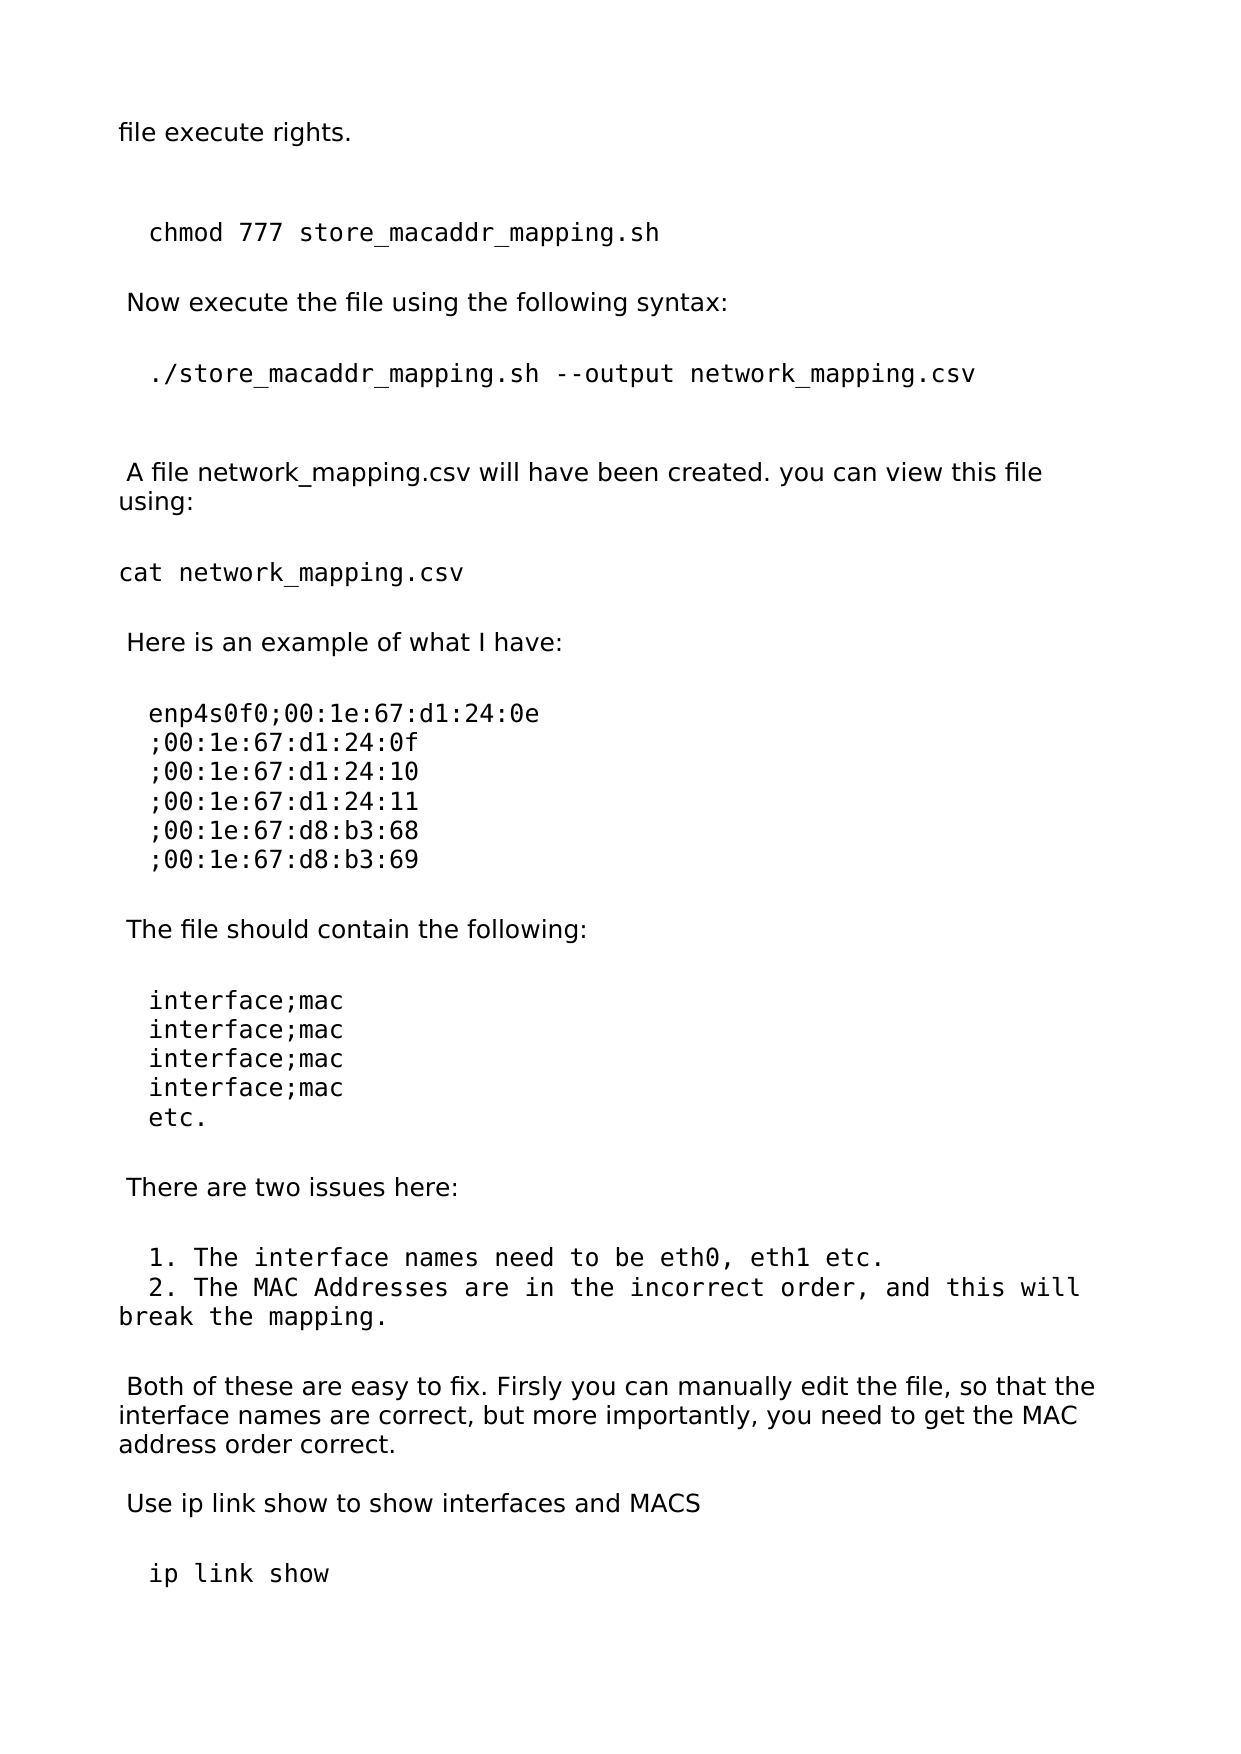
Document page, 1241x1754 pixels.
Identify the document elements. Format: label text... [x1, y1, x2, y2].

text Both of these are easy to fix. Firsly you can manually edit the file, so that the interface names are correct, but more importantly, you need to get the MAC address order correct. Use ip link show to show interfaces and MACS [118, 1343, 1122, 1547]
text 1. The interface names need to be eth0, eth1 etc. 2. The MAC Addresses are in the incorrect order, and this will break the mapping. [118, 1244, 1122, 1331]
text Now execute the file using the following syntax: [118, 259, 1122, 347]
text ip link show [118, 1559, 1122, 1618]
text file execute rights. [118, 118, 1122, 206]
text A file network_mapping.csv will have been created. you can view this file using: [118, 400, 1122, 546]
text enp4s0f0;00:1e:67:d1:24:0e ;00:1e:67:d1:24:0f ;00:1e:67:d1:24:10 ;00:1e:67:d1:24:11 ;00:1e:67:d8:b3:68 ;00:1e:67:d8:b3:69 [118, 699, 1122, 874]
text cat network_mapping.csv [118, 558, 1122, 587]
text ./store_macaddr_mapping.sh --output network_mapping.csv [118, 359, 1122, 388]
text Here is an example of what I have: [118, 599, 1122, 687]
text interface;mac interface;mac interface;mac interface;mac etc. [118, 986, 1122, 1132]
text There are two issues here: [118, 1144, 1122, 1231]
text The file should contain the following: [118, 886, 1122, 973]
text chmod 777 store_macaddr_mapping.sh [118, 218, 1122, 247]
